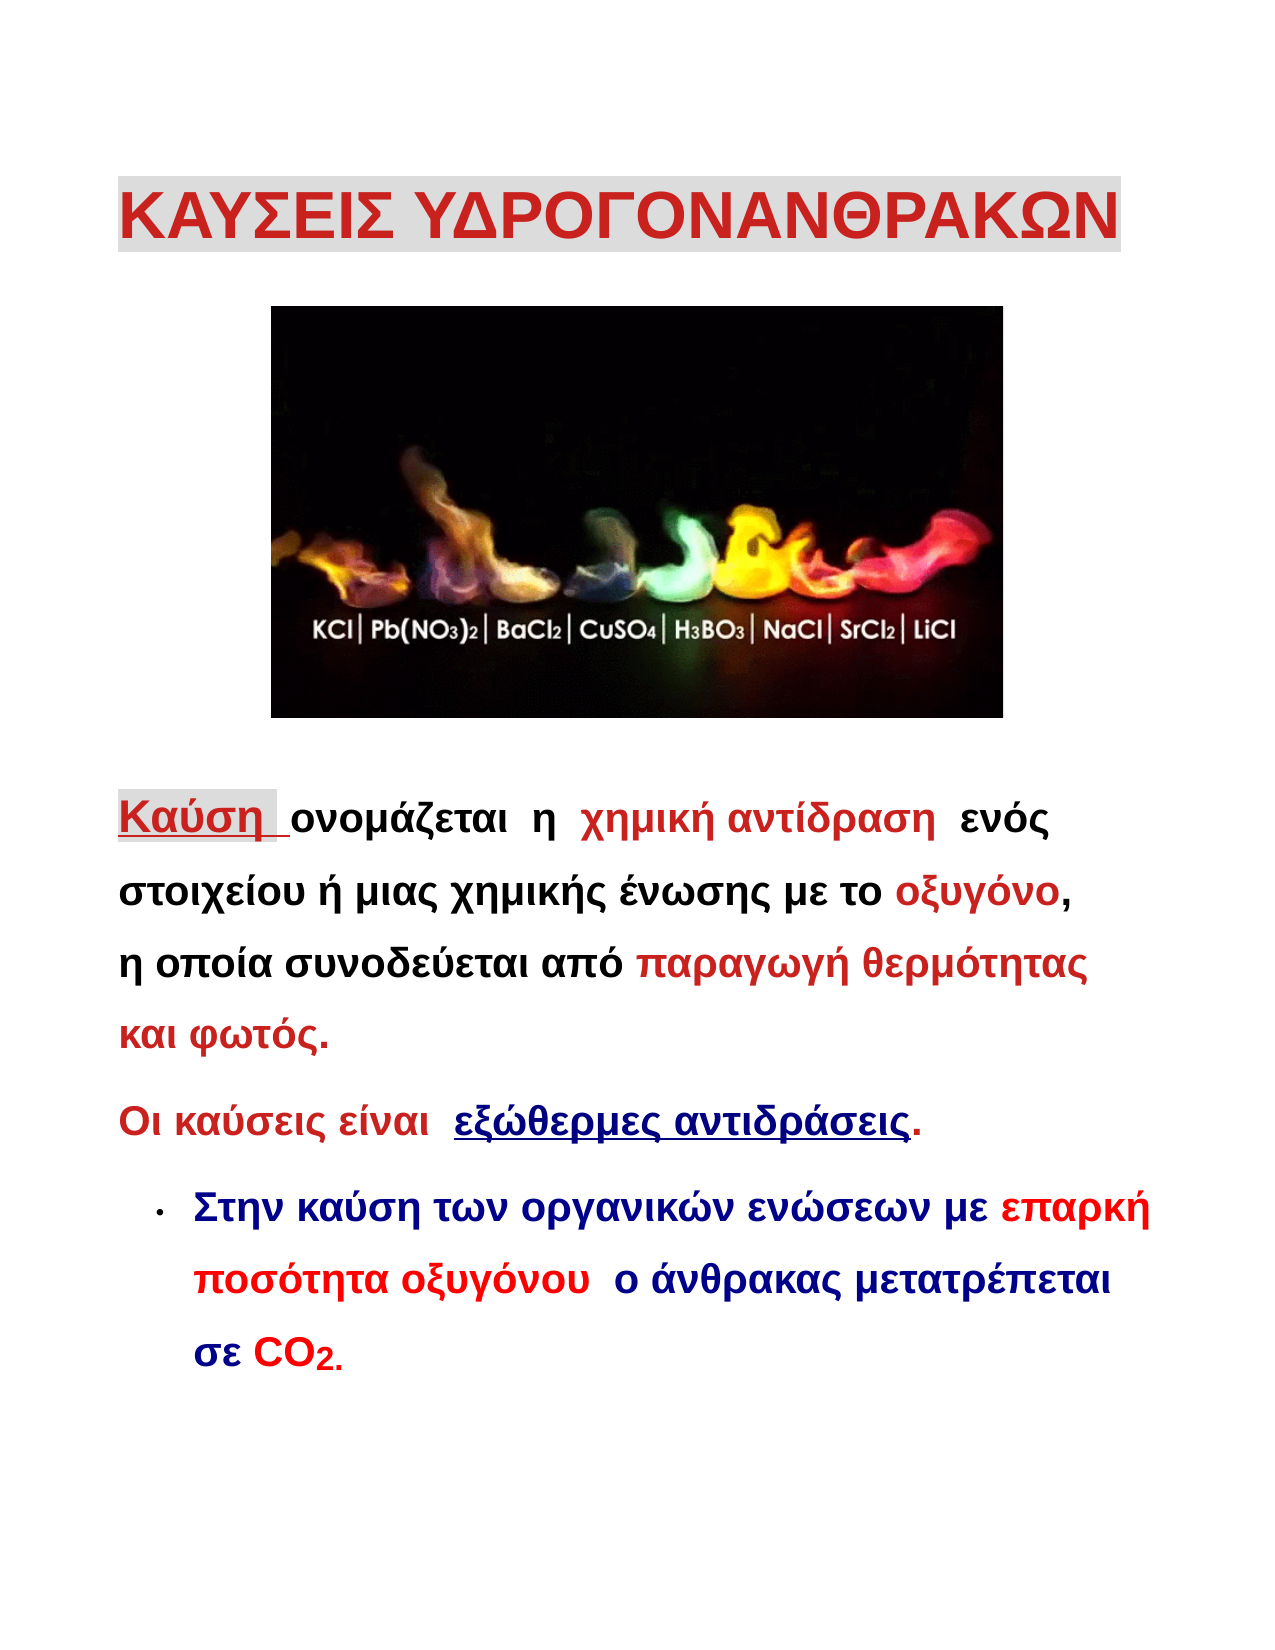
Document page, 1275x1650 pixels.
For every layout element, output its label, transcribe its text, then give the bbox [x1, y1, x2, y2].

list Στην καύση των οργανικών ενώσεων με επαρκή ποσότητα οξυγόνου ο άνθρακας μετατρέπεται σε CO2. [156, 1183, 1157, 1377]
picture [271, 306, 1004, 718]
text Καύση ονομάζεται η χημική αντίδραση ενός στοιχείου ή μιας χημικής ένωσης με το οξυγόνο, η οποία συνοδεύεται από παραγωγή θερμότητας και φωτός. [118, 789, 1157, 1058]
text Οι καύσεις είναι εξώθερμες αντιδράσεις. [118, 1096, 1157, 1144]
text ΚΑΥΣΕΙΣ ΥΔΡΟΓΟΝΑΝΘΡΑΚΩΝ [118, 176, 1157, 252]
